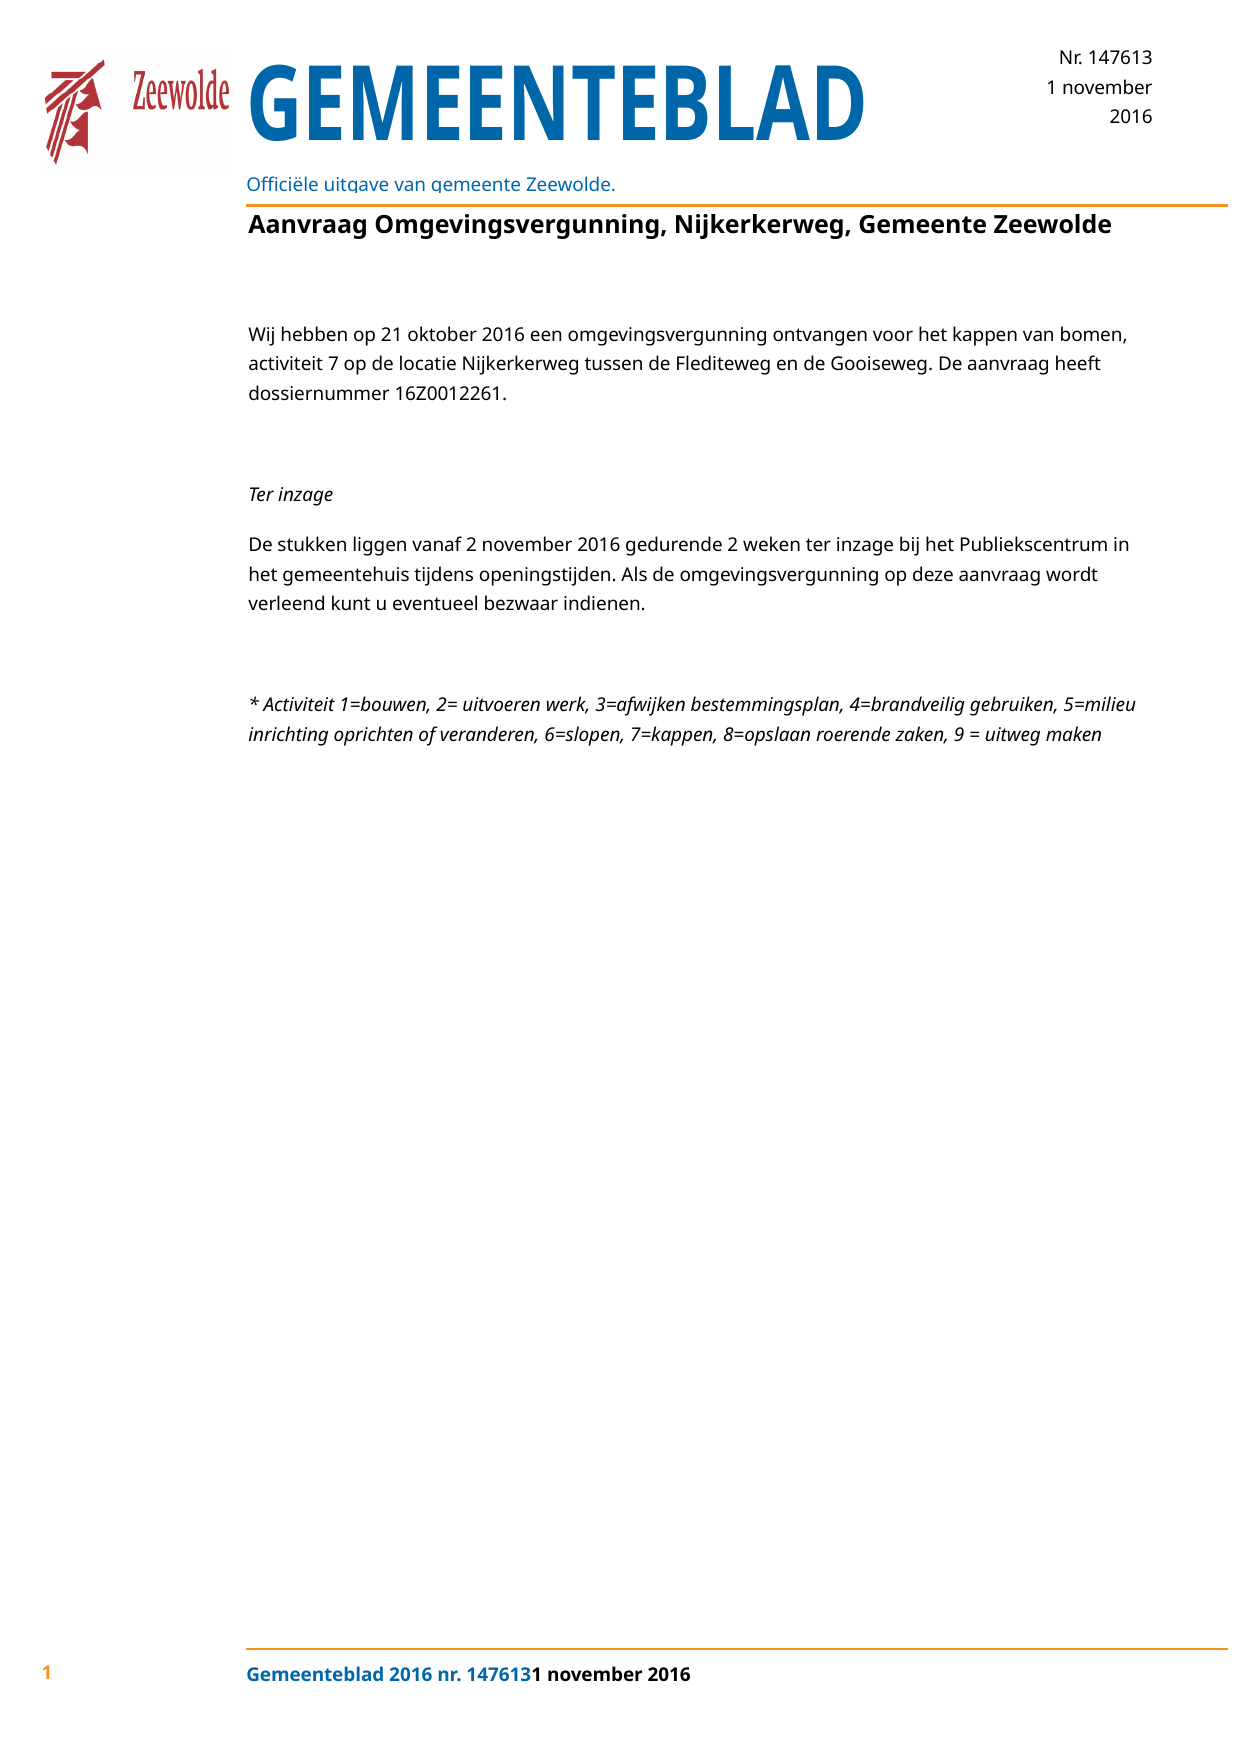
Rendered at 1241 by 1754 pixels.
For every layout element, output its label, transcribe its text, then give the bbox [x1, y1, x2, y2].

text Ter inzage [248, 481, 1152, 506]
picture [41, 47, 231, 172]
text De stukken liggen vanaf 2 november 2016 gedurende 2 weken ter inzage bij het Publiekscentrum in het gemeentehuis tijdens openingstijden. Als de omgevingsvergunning op deze aanvraag wordt verleend kunt u eventueel bezwaar indienen. [248, 531, 1152, 616]
text * Activiteit 1=bouwen, 2= uitvoeren werk, 3=afwijken bestemmingsplan, 4=brandveilig gebruiken, 5=milieu inrichting oprichten of veranderen, 6=slopen, 7=kappen, 8=opslaan roerende zaken, 9 = uitweg maken [248, 691, 1152, 746]
text Wij hebben op 21 oktober 2016 een omgevingsvergunning ontvangen voor het kappen van bomen, activiteit 7 op de locatie Nijkerkerweg tussen de Flediteweg en de Gooiseweg. De aanvraag heeft dossiernummer 16Z0012261. [248, 321, 1152, 406]
text Aanvraag Omgevingsvergunning, Nijkerkerweg, Gemeente Zeewolde [248, 207, 1152, 241]
